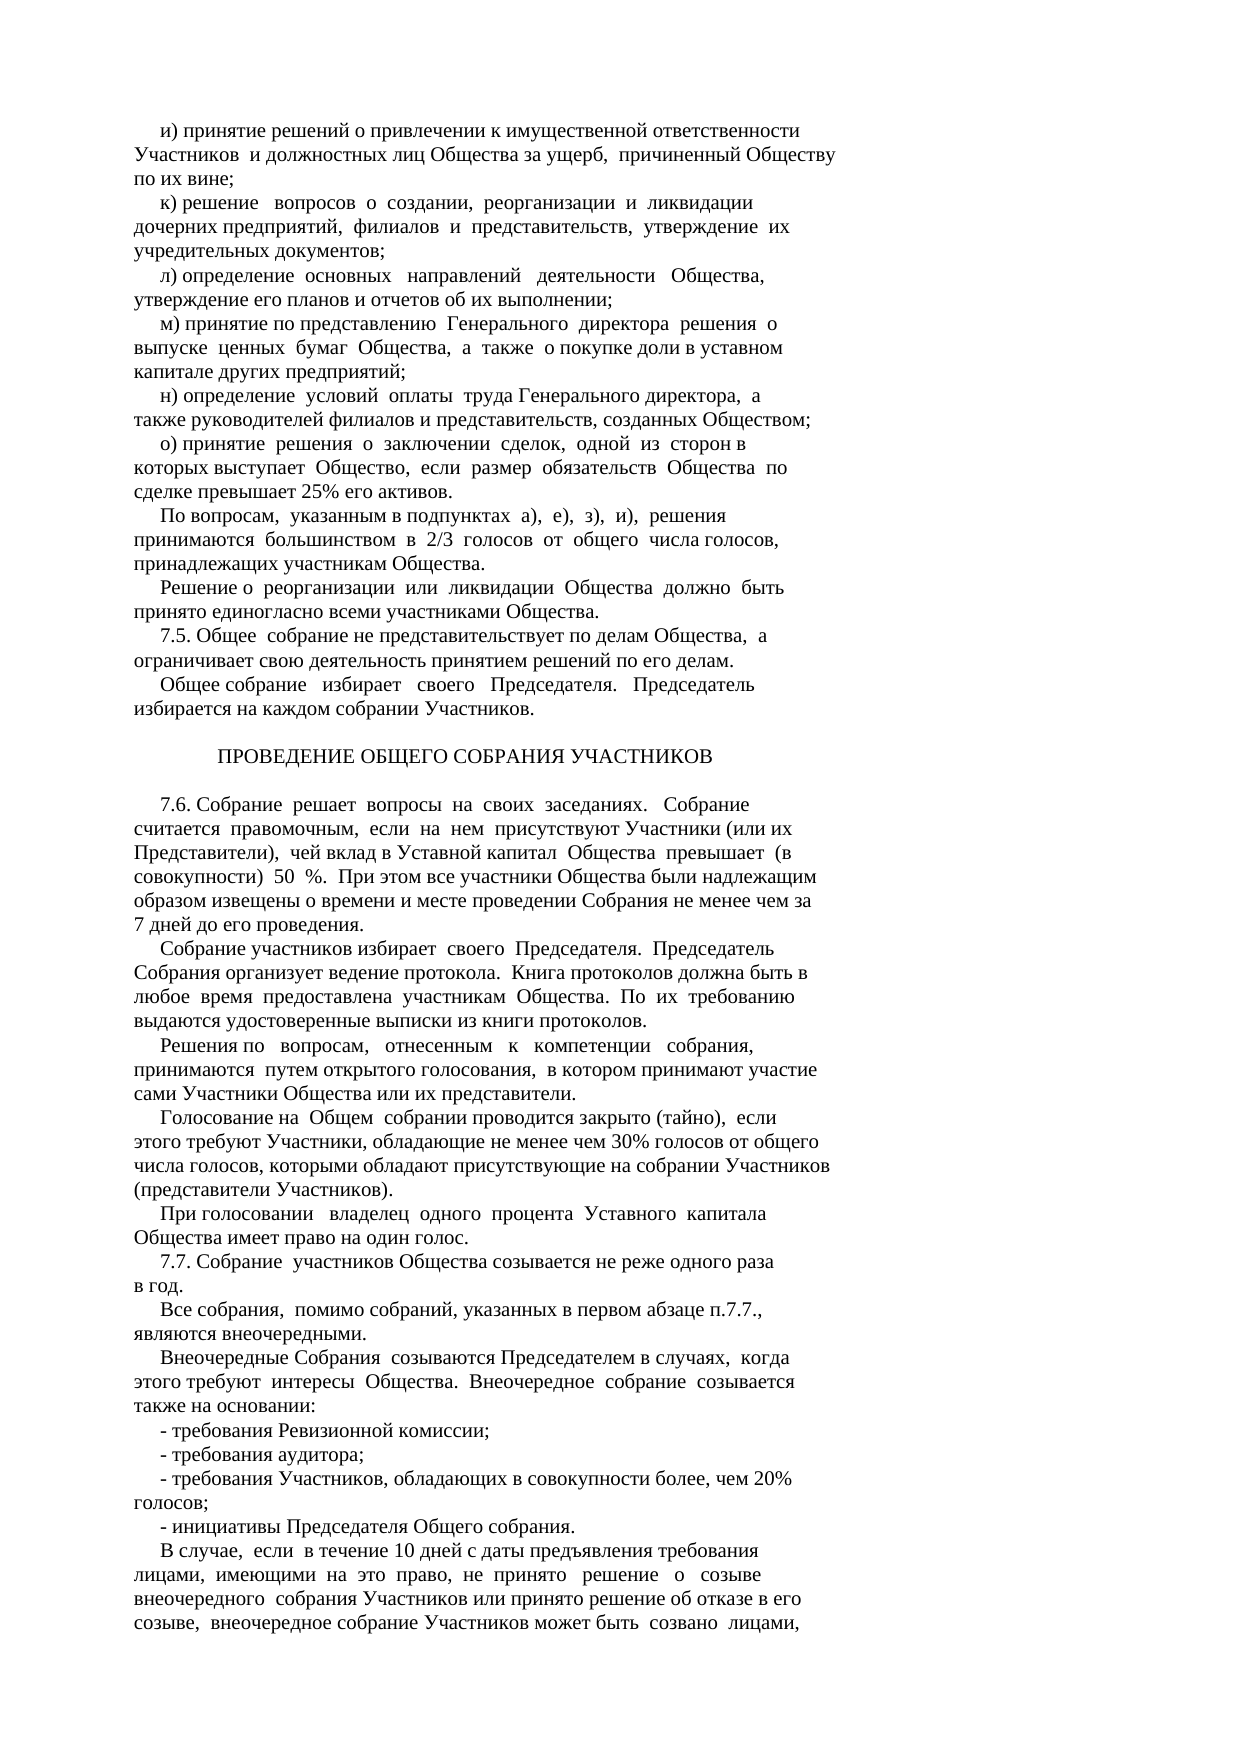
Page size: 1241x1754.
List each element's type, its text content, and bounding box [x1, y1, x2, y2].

text сами Участники Общества или их представители. [118, 1081, 1122, 1105]
text Участников и должностных лиц Общества за ущерб, причиненный Обществу [118, 142, 1122, 166]
text - инициативы Председателя Общего собрания. [118, 1514, 1122, 1538]
text Голосование на Общем собрании проводится закрыто (тайно), если [118, 1105, 1122, 1129]
text Общее собрание избирает своего Председателя. Председатель [118, 672, 1122, 696]
text Собрание участников избирает своего Председателя. Председатель [118, 936, 1122, 960]
text к) решение вопросов о создании, реорганизации и ликвидации [118, 190, 1122, 214]
text Внеочередные Собрания созываются Председателем в случаях, когда [118, 1345, 1122, 1369]
text принимаются путем открытого голосования, в котором принимают участие [118, 1057, 1122, 1081]
text - требования аудитора; [118, 1442, 1122, 1466]
text совокупности) 50 %. При этом все участники Общества были надлежащим [118, 864, 1122, 888]
text дочерних предприятий, филиалов и представительств, утверждение их [118, 214, 1122, 238]
text утверждение его планов и отчетов об их выполнении; [118, 287, 1122, 311]
text 7 дней до его проведения. [118, 912, 1122, 936]
text принято единогласно всеми участниками Общества. [118, 599, 1122, 623]
text Представители), чей вклад в Уставной капитал Общества превышает (в [118, 840, 1122, 864]
text внеочередного собрания Участников или принято решение об отказе в его [118, 1586, 1122, 1610]
text принадлежащих участникам Общества. [118, 551, 1122, 575]
text являются внеочередными. [118, 1321, 1122, 1345]
text выпуске ценных бумаг Общества, а также о покупке доли в уставном [118, 335, 1122, 359]
text этого требуют интересы Общества. Внеочередное собрание созывается [118, 1369, 1122, 1393]
text также руководителей филиалов и представительств, созданных Обществом; [118, 407, 1122, 431]
text созыве, внеочередное собрание Участников может быть созвано лицами, [118, 1610, 1122, 1634]
text В случае, если в течение 10 дней с даты предъявления требования [118, 1538, 1122, 1562]
text 7.5. Общее собрание не представительствует по делам Общества, а [118, 623, 1122, 647]
text Все собрания, помимо собраний, указанных в первом абзаце п.7.7., [118, 1297, 1122, 1321]
text также на основании: [118, 1393, 1122, 1417]
text ограничивает свою деятельность принятием решений по его делам. [118, 647, 1122, 672]
text любое время предоставлена участникам Общества. По их требованию [118, 984, 1122, 1008]
text Решения по вопросам, отнесенным к компетенции собрания, [118, 1032, 1122, 1057]
text выдаются удостоверенные выписки из книги протоколов. [118, 1008, 1122, 1032]
text (представители Участников). [118, 1177, 1122, 1201]
text образом извещены о времени и месте проведении Собрания не менее чем за [118, 888, 1122, 912]
text м) принятие по представлению Генерального директора решения о [118, 311, 1122, 335]
text считается правомочным, если на нем присутствуют Участники (или их [118, 816, 1122, 840]
text о) принятие решения о заключении сделок, одной из сторон в [118, 431, 1122, 455]
text Собрания организует ведение протокола. Книга протоколов должна быть в [118, 960, 1122, 984]
text этого требуют Участники, обладающие не менее чем 30% голосов от общего [118, 1129, 1122, 1153]
text и) принятие решений о привлечении к имущественной ответственности [118, 118, 1122, 142]
text избирается на каждом собрании Участников. [118, 696, 1122, 720]
text числа голосов, которыми обладают присутствующие на собрании Участников [118, 1153, 1122, 1177]
text Общества имеет право на один голос. [118, 1225, 1122, 1249]
text голосов; [118, 1490, 1122, 1514]
text сделке превышает 25% его активов. [118, 479, 1122, 503]
text по их вине; [118, 166, 1122, 190]
text Решение о реорганизации или ликвидации Общества должно быть [118, 575, 1122, 599]
text По вопросам, указанным в подпунктах а), е), з), и), решения [118, 503, 1122, 527]
text которых выступает Общество, если размер обязательств Общества по [118, 455, 1122, 479]
text в год. [118, 1273, 1122, 1297]
text 7.7. Собрание участников Общества созывается не реже одного раза [118, 1249, 1122, 1273]
text капитале других предприятий; [118, 359, 1122, 383]
text лицами, имеющими на это право, не принято решение о созыве [118, 1562, 1122, 1586]
text 7.6. Собрание решает вопросы на своих заседаниях. Собрание [118, 792, 1122, 816]
text - требования Ревизионной комиссии; [118, 1417, 1122, 1442]
text ПРОВЕДЕНИЕ ОБЩЕГО СОБРАНИЯ УЧАСТНИКОВ [118, 744, 1122, 768]
text При голосовании владелец одного процента Уставного капитала [118, 1201, 1122, 1225]
text принимаются большинством в 2/3 голосов от общего числа голосов, [118, 527, 1122, 551]
text н) определение условий оплаты труда Генерального директора, а [118, 383, 1122, 407]
text л) определение основных направлений деятельности Общества, [118, 262, 1122, 287]
text учредительных документов; [118, 238, 1122, 262]
text - требования Участников, обладающих в совокупности более, чем 20% [118, 1466, 1122, 1490]
